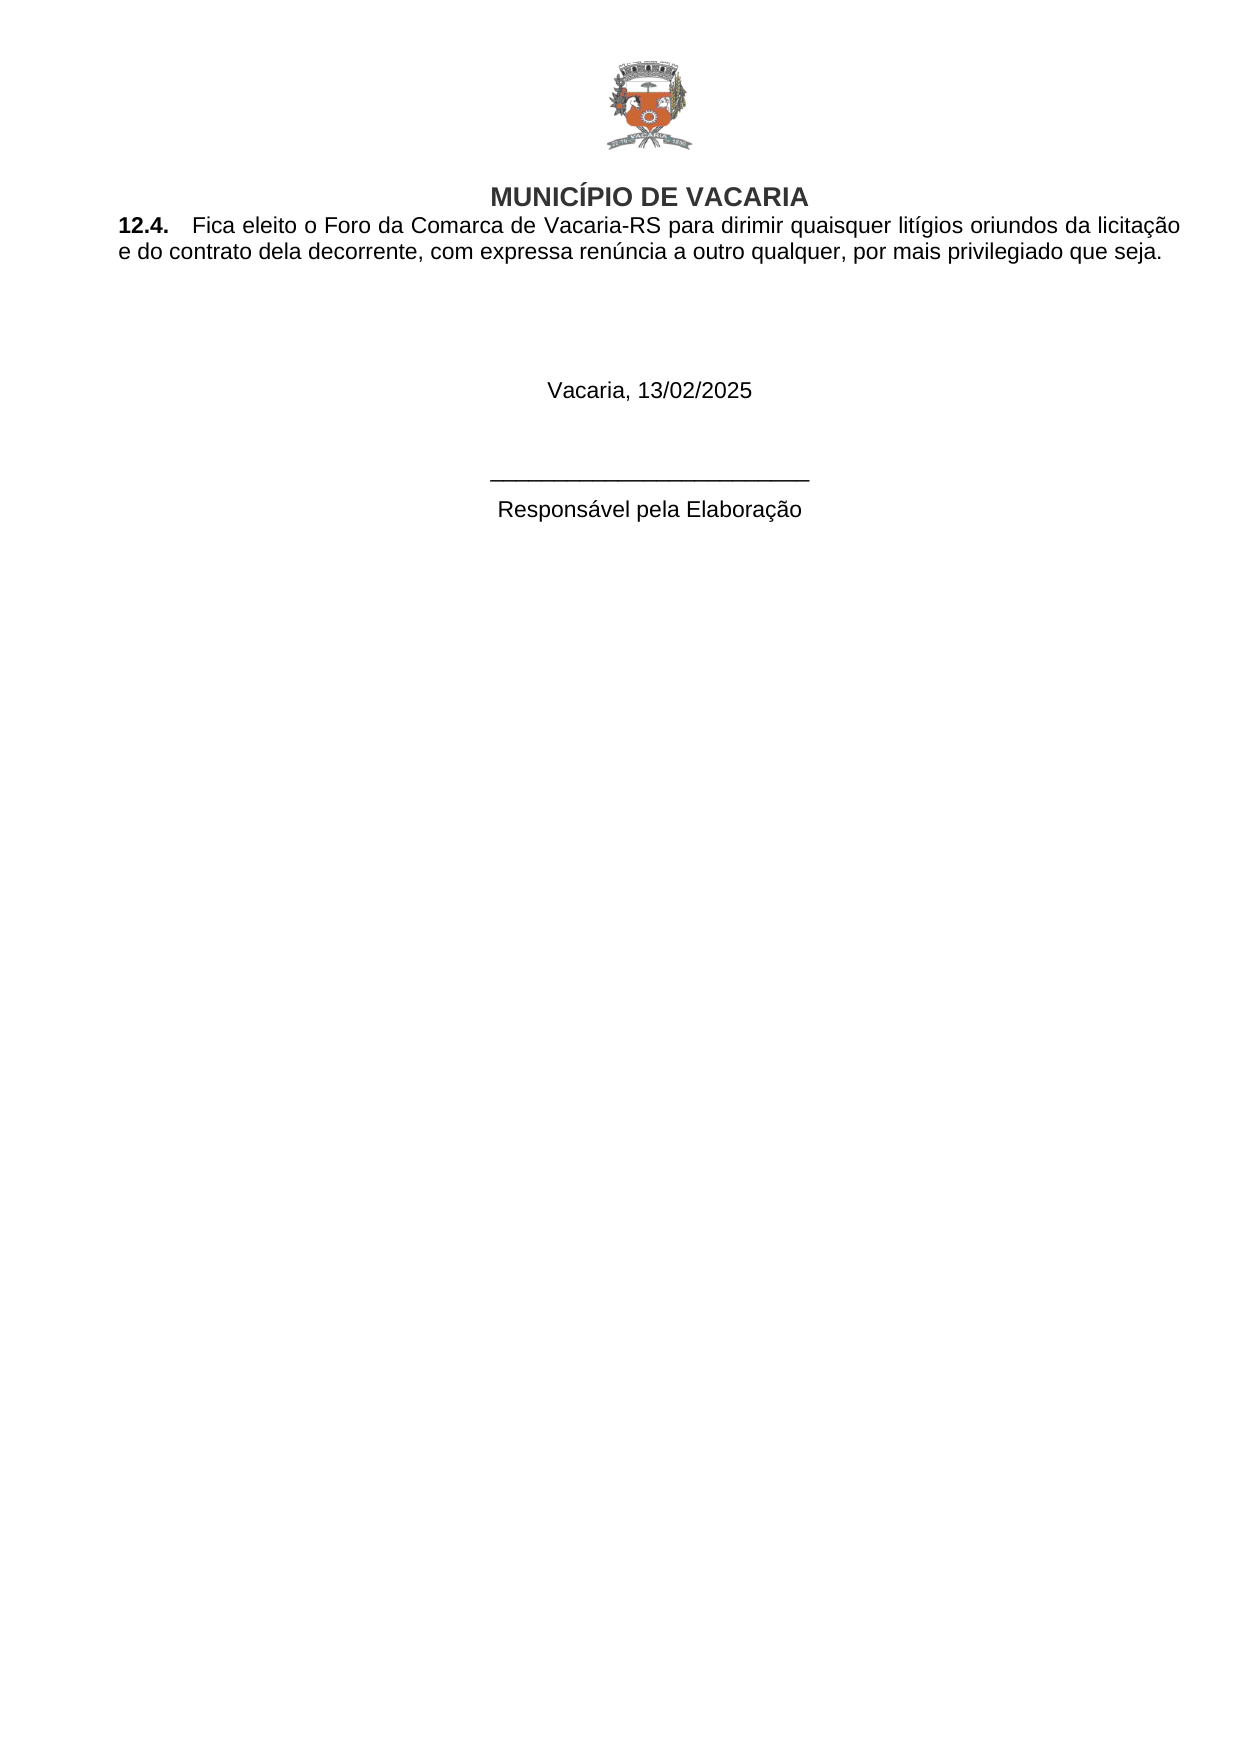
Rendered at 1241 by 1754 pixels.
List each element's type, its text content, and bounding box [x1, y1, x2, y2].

text 12.4. Fica eleito o Foro da Comarca de Vacaria-RS para dirimir quaisquer litígios oriundos da licitação e do contrato dela decorrente, com expressa renúncia a outro qualquer, por mais privilegiado que seja. [118, 212, 1181, 264]
text Vacaria, 13/02/2025 [118, 377, 1181, 404]
text Responsável pela Elaboração [118, 496, 1181, 522]
picture [606, 60, 693, 150]
text _________________________ [118, 456, 1181, 483]
